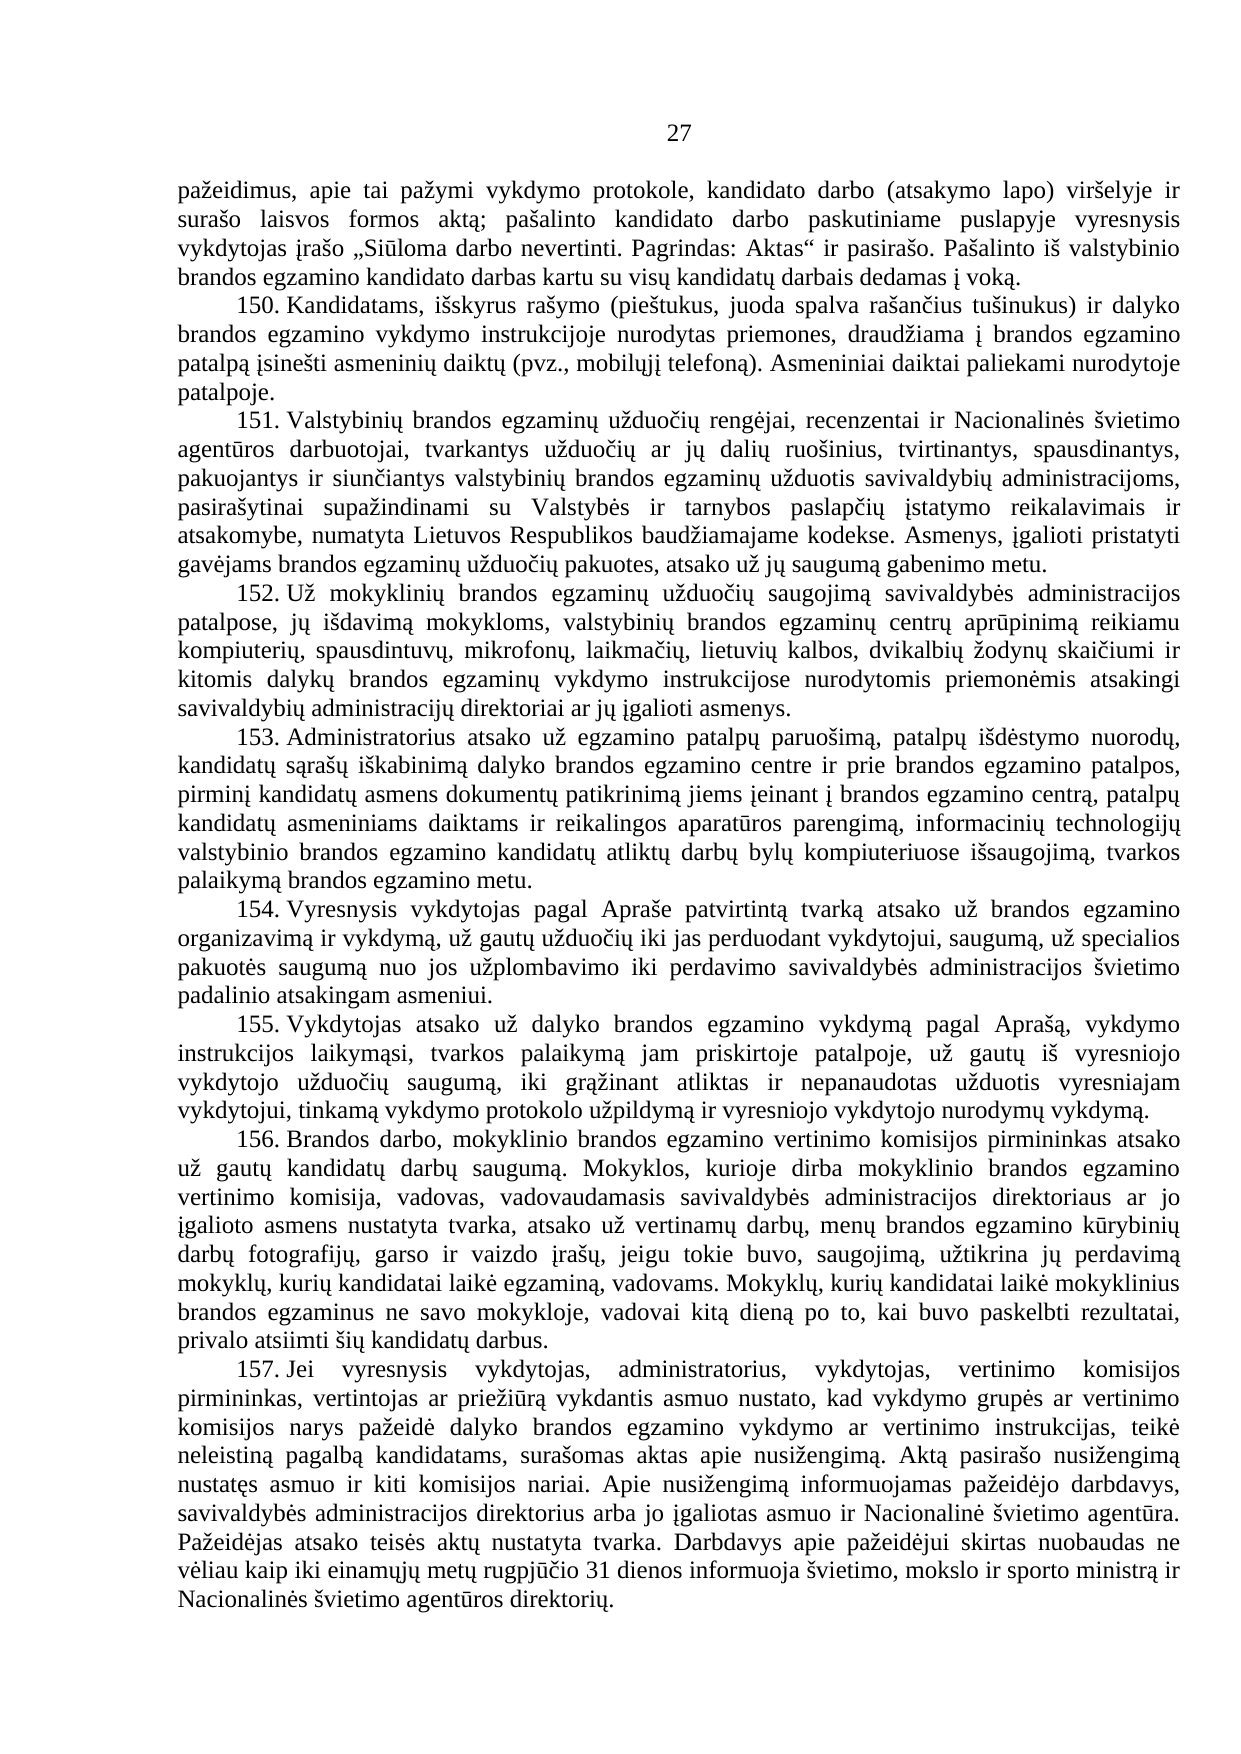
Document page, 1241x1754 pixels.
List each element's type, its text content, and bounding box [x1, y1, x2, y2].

text pažeidimus, apie tai pažymi vykdymo protokole, kandidato darbo (atsakymo lapo) viršelyje ir surašo laisvos formos aktą; pašalinto kandidato darbo paskutiniame puslapyje vyresnysis vykdytojas įrašo „Siūloma darbo nevertinti. Pagrindas: Aktas“ ir pasirašo. Pašalinto iš valstybinio brandos egzamino kandidato darbas kartu su visų kandidatų darbais dedamas į voką. [177, 176, 1181, 291]
text 151. Valstybinių brandos egzaminų užduočių rengėjai, recenzentai ir Nacionalinės švietimo agentūros darbuotojai, tvarkantys užduočių ar jų dalių ruošinius, tvirtinantys, spausdinantys, pakuojantys ir siunčiantys valstybinių brandos egzaminų užduotis savivaldybių administracijoms, pasirašytinai supažindinami su Valstybės ir tarnybos paslapčių įstatymo reikalavimais ir atsakomybe, numatyta Lietuvos Respublikos baudžiamajame kodekse. Asmenys, įgalioti pristatyti gavėjams brandos egzaminų užduočių pakuotes, atsako už jų saugumą gabenimo metu. [177, 406, 1181, 578]
text 153. Administratorius atsako už egzamino patalpų paruošimą, patalpų išdėstymo nuorodų, kandidatų sąrašų iškabinimą dalyko brandos egzamino centre ir prie brandos egzamino patalpos, pirminį kandidatų asmens dokumentų patikrinimą jiems įeinant į brandos egzamino centrą, patalpų kandidatų asmeniniams daiktams ir reikalingos aparatūros parengimą, informacinių technologijų valstybinio brandos egzamino kandidatų atliktų darbų bylų kompiuteriuose išsaugojimą, tvarkos palaikymą brandos egzamino metu. [177, 722, 1181, 894]
subtitle 154. Vyresnysis vykdytojas pagal Apraše patvirtintą tvarką atsako už brandos egzamino organizavimą ir vykdymą, už gautų užduočių iki jas perduodant vykdytojui, saugumą, už specialios pakuotės saugumą nuo jos užplombavimo iki perdavimo savivaldybės administracijos švietimo padalinio atsakingam asmeniui. [177, 894, 1181, 1009]
text 152. Už mokyklinių brandos egzaminų užduočių saugojimą savivaldybės administracijos patalpose, jų išdavimą mokykloms, valstybinių brandos egzaminų centrų aprūpinimą reikiamu kompiuterių, spausdintuvų, mikrofonų, laikmačių, lietuvių kalbos, dvikalbių žodynų skaičiumi ir kitomis dalykų brandos egzaminų vykdymo instrukcijose nurodytomis priemonėmis atsakingi savivaldybių administracijų direktoriai ar jų įgalioti asmenys. [177, 578, 1181, 722]
text 150. Kandidatams, išskyrus rašymo (pieštukus, juoda spalva rašančius tušinukus) ir dalyko brandos egzamino vykdymo instrukcijoje nurodytas priemones, draudžiama į brandos egzamino patalpą įsinešti asmeninių daiktų (pvz., mobilųjį telefoną). Asmeniniai daiktai paliekami nurodytoje patalpoje. [177, 291, 1181, 406]
text 155. Vykdytojas atsako už dalyko brandos egzamino vykdymą pagal Aprašą, vykdymo instrukcijos laikymąsi, tvarkos palaikymą jam priskirtoje patalpoje, už gautų iš vyresniojo vykdytojo užduočių saugumą, iki grąžinant atliktas ir nepanaudotas užduotis vyresniajam vykdytojui, tinkamą vykdymo protokolo užpildymą ir vyresniojo vykdytojo nurodymų vykdymą. [177, 1009, 1181, 1124]
text 157. Jei vyresnysis vykdytojas, administratorius, vykdytojas, vertinimo komisijos pirmininkas, vertintojas ar priežiūrą vykdantis asmuo nustato, kad vykdymo grupės ar vertinimo komisijos narys pažeidė dalyko brandos egzamino vykdymo ar vertinimo instrukcijas, teikė neleistiną pagalbą kandidatams, surašomas aktas apie nusižengimą. Aktą pasirašo nusižengimą nustatęs asmuo ir kiti komisijos nariai. Apie nusižengimą informuojamas pažeidėjo darbdavys, savivaldybės administracijos direktorius arba jo įgaliotas asmuo ir Nacionalinė švietimo agentūra. Pažeidėjas atsako teisės aktų nustatyta tvarka. Darbdavys apie pažeidėjui skirtas nuobaudas ne vėliau kaip iki einamųjų metų rugpjūčio 31 dienos informuoja švietimo, mokslo ir sporto ministrą ir Nacionalinės švietimo agentūros direktorių. [177, 1354, 1181, 1613]
text 156. Brandos darbo, mokyklinio brandos egzamino vertinimo komisijos pirmininkas atsako už gautų kandidatų darbų saugumą. Mokyklos, kurioje dirba mokyklinio brandos egzamino vertinimo komisija, vadovas, vadovaudamasis savivaldybės administracijos direktoriaus ar jo įgalioto asmens nustatyta tvarka, atsako už vertinamų darbų, menų brandos egzamino kūrybinių darbų fotografijų, garso ir vaizdo įrašų, jeigu tokie buvo, saugojimą, užtikrina jų perdavimą mokyklų, kurių kandidatai laikė egzaminą, vadovams. Mokyklų, kurių kandidatai laikė mokyklinius brandos egzaminus ne savo mokykloje, vadovai kitą dieną po to, kai buvo paskelbti rezultatai, privalo atsiimti šių kandidatų darbus. [177, 1124, 1181, 1354]
